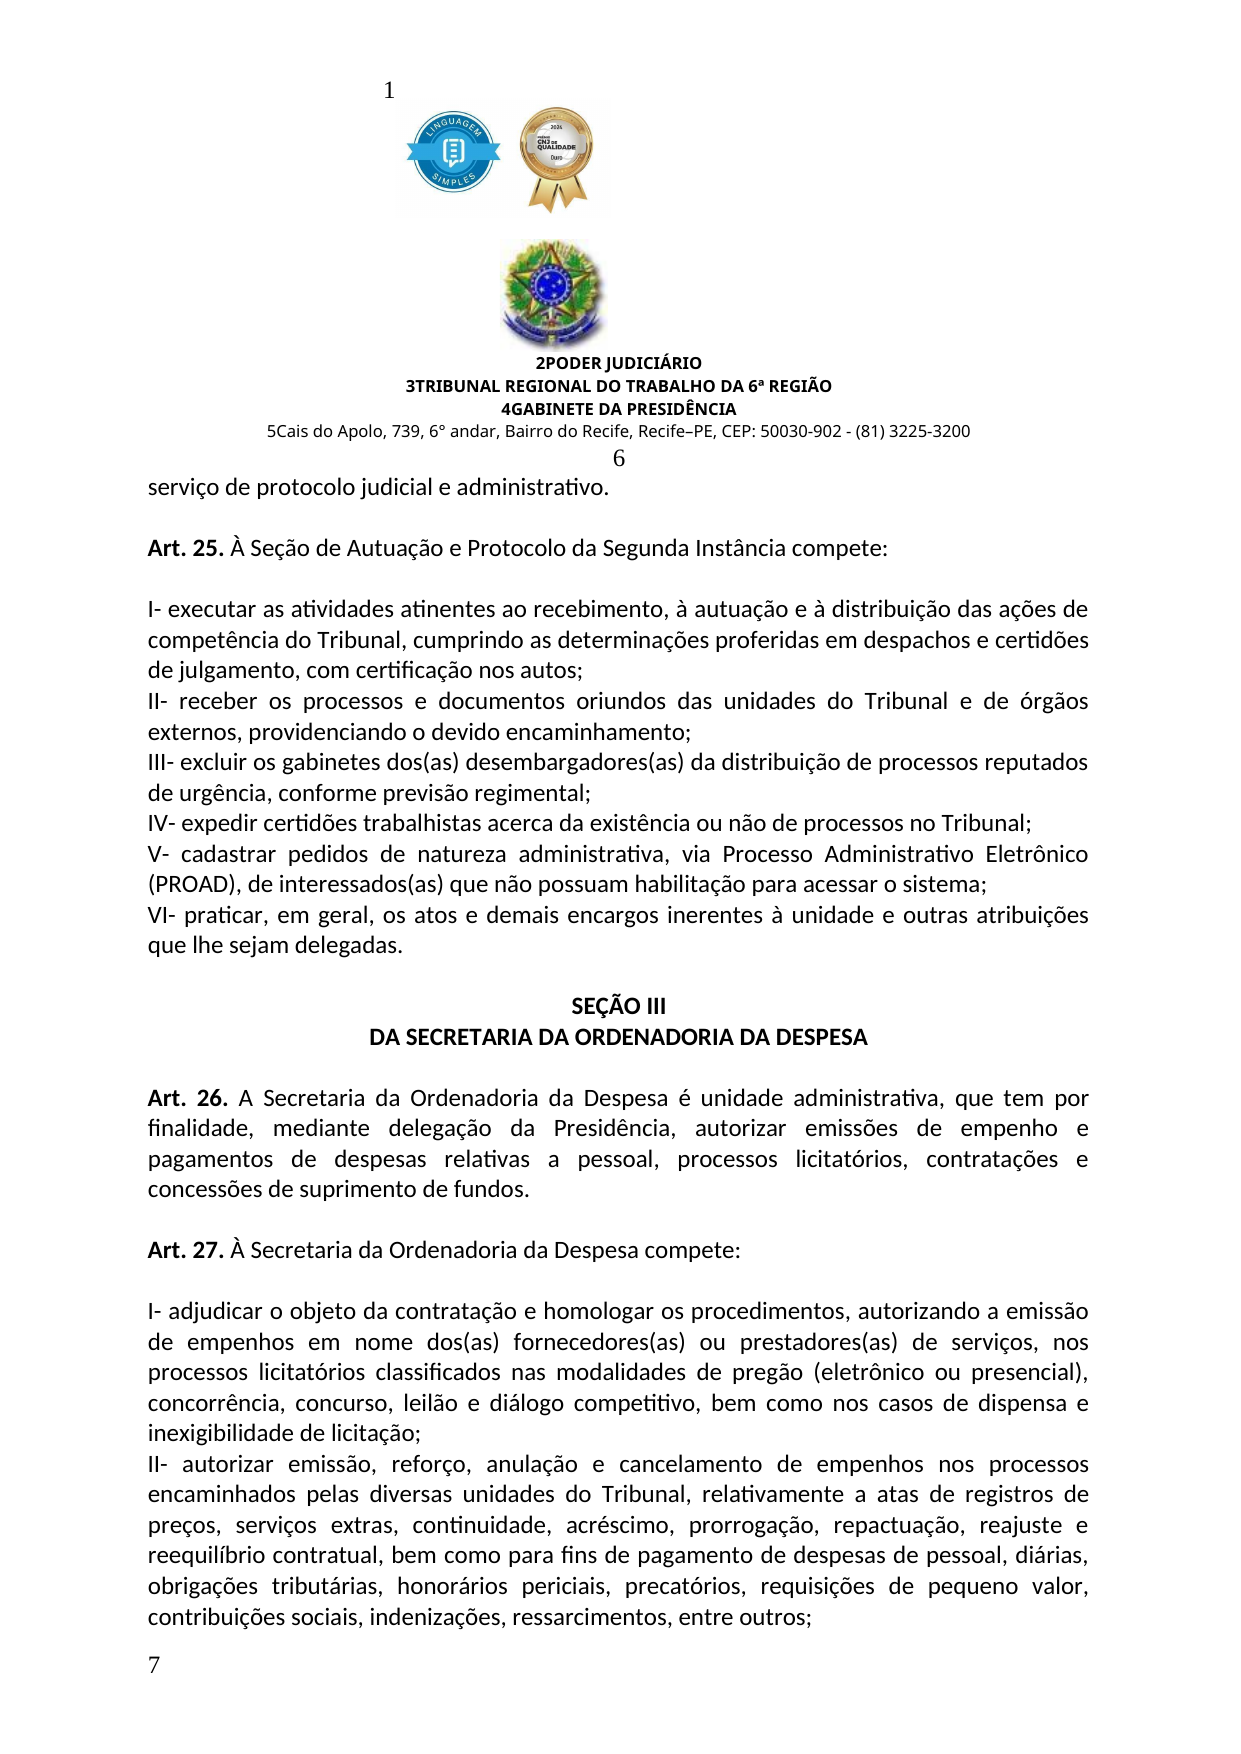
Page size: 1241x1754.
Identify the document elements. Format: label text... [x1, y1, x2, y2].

text DA SECRETARIA DA ORDENADORIA DA DESPESA [147, 1021, 1090, 1051]
text III- excluir os gabinetes dos(as) desembargadores(as) da distribuição de processos reputados de urgência, conforme previsão regimental; [147, 746, 1090, 807]
text Art. 25. À Seção de Autuação e Protocolo da Segunda Instância compete: [147, 532, 1090, 563]
text II- receber os processos e documentos oriundos das unidades do Tribunal e de órgãos externos, providenciando o devido encaminhamento; [147, 685, 1090, 746]
text V- cadastrar pedidos de natureza administrativa, via Processo Administrativo Eletrônico (PROAD), de interessados(as) que não possuam habilitação para acessar o sistema; [147, 838, 1090, 899]
text I- adjudicar o objeto da contratação e homologar os procedimentos, autorizando a emissão de empenhos em nome dos(as) fornecedores(as) ou prestadores(as) de serviços, nos processos licitatórios classificados nas modalidades de pregão (eletrônico ou presencial), concorrência, concurso, leilão e diálogo competitivo, bem como nos casos de dispensa e inexigibilidade de licitação; [147, 1296, 1090, 1448]
text IV- expedir certidões trabalhistas acerca da existência ou não de processos no Tribunal; [147, 807, 1090, 838]
text serviço de protocolo judicial e administrativo. [147, 471, 1090, 502]
text I- executar as atividades atinentes ao recebimento, à autuação e à distribuição das ações de competência do Tribunal, cumprindo as determinações proferidas em despachos e certidões de julgamento, com certificação nos autos; [147, 593, 1090, 685]
text Art. 26. A Secretaria da Ordenadoria da Despesa é unidade administrativa, que tem por finalidade, mediante delegação da Presidência, autorizar emissões de empenho e pagamentos de despesas relativas a pessoal, processos licitatórios, contratações e concessões de suprimento de fundos. [147, 1082, 1090, 1204]
text VI- praticar, em geral, os atos e demais encargos inerentes à unidade e outras atribuições que lhe sejam delegadas. [147, 899, 1090, 960]
text SEÇÃO III [147, 990, 1090, 1021]
text Art. 27. À Secretaria da Ordenadoria da Despesa compete: [147, 1234, 1090, 1265]
text II- autorizar emissão, reforço, anulação e cancelamento de empenhos nos processos encaminhados pelas diversas unidades do Tribunal, relativamente a atas de registros de preços, serviços extras, continuidade, acréscimo, prorrogação, repactuação, reajuste e reequilíbrio contratual, bem como para fins de pagamento de despesas de pessoal, diárias, obrigações tributárias, honorários periciais, precatórios, requisições de pequeno valor, contribuições sociais, indenizações, ressarcimentos, entre outros; [147, 1448, 1090, 1631]
